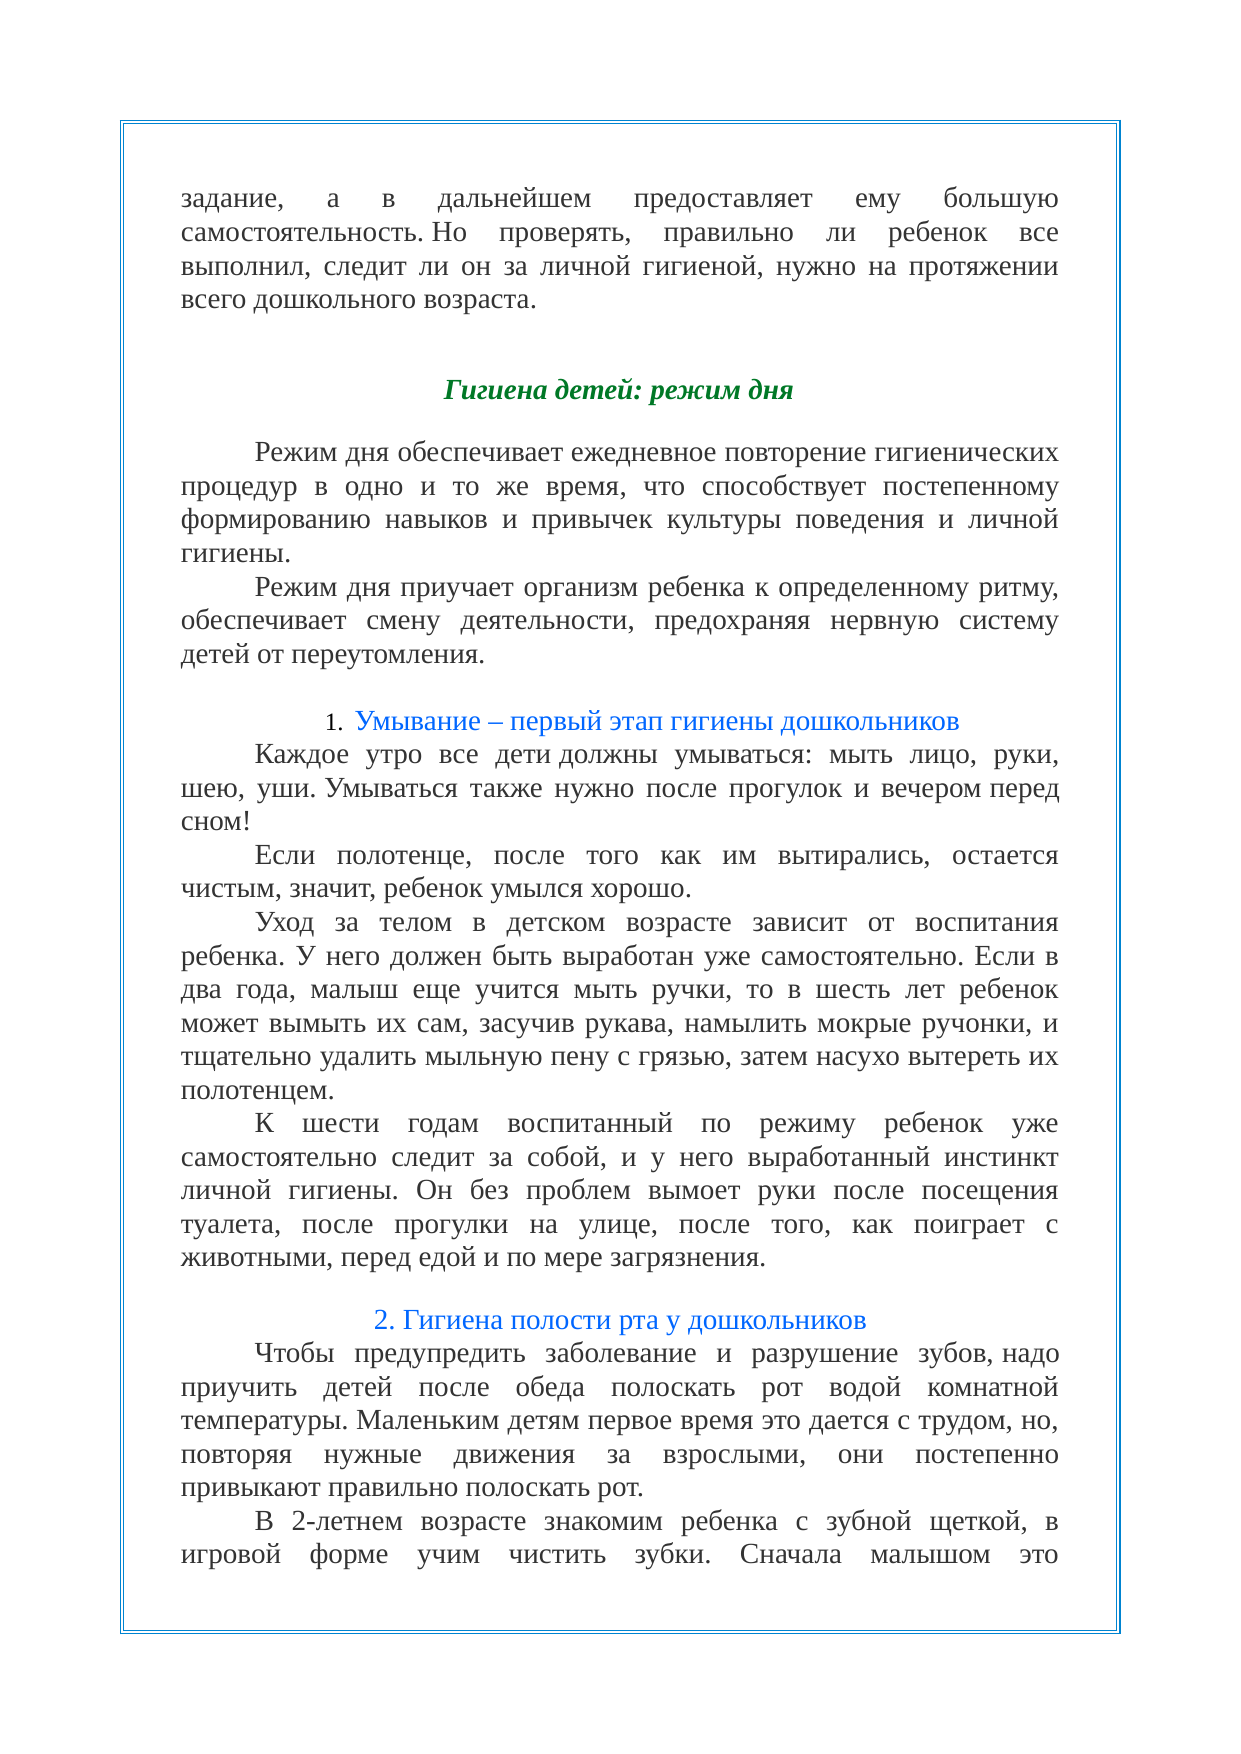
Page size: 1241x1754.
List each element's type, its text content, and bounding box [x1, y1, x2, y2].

text Режим дня приучает организм ребенка к определенному ритму, обеспечивает смену деятельности, предохраняя нервную систему детей от переутомления. [181, 569, 1060, 669]
text задание, а в дальнейшем предоставляет ему большую самостоятельность. Но проверять, правильно ли ребенок все выполнил, следит ли он за личной гигиеной, нужно на протяжении всего дошкольного возраста. [181, 181, 1060, 315]
text 2. Гигиена полости рта у дошкольников [181, 1302, 1060, 1335]
text К шести годам воспитанный по режиму ребенок уже самостоятельно следит за собой, и у него выработанный инстинкт личной гигиены. Он без проблем вымоет руки после посещения туалета, после прогулки на улице, после того, как поиграет с животными, перед едой и по мере загрязнения. [181, 1105, 1060, 1273]
text Если полотенце, после того как им вытирались, остается чистым, значит, ребенок умылся хорошо. [181, 837, 1060, 904]
text В 2-летнем возрасте знакомим ребенка с зубной щеткой, в игровой форме учим чистить зубки. Сначала малышом это [181, 1503, 1060, 1570]
text Уход за телом в детском возрасте зависит от воспитания ребенка. У него должен быть выработан уже самостоятельно. Если в два года, малыш еще учится мыть ручки, то в шесть лет ребенок может вымыть их сам, засучив рукава, намылить мокрые ручонки, и тщательно удалить мыльную пену с грязью, затем насухо вытереть их полотенцем. [181, 904, 1060, 1105]
text Чтобы предупредить заболевание и разрушение зубов, надо приучить детей после обеда полоскать рот водой комнатной температуры. Маленьким детям первое время это дается с трудом, но, повторяя нужные движения за взрослыми, они постепенно привыкают правильно полоскать рот. [181, 1335, 1060, 1503]
text Режим дня обеспечивает ежедневное повторение гигиенических процедур в одно и то же время, что способствует постепенному формированию навыков и привычек культуры поведения и личной гигиены. [181, 434, 1060, 569]
text Гигиена детей: режим дня [181, 372, 1060, 406]
text Каждое утро все дети должны умываться: мыть лицо, руки, шею, уши. Умываться также нужно после прогулок и вечером перед сном! [181, 736, 1060, 837]
list Умывание – первый этап гигиены дошкольников [225, 703, 1060, 736]
